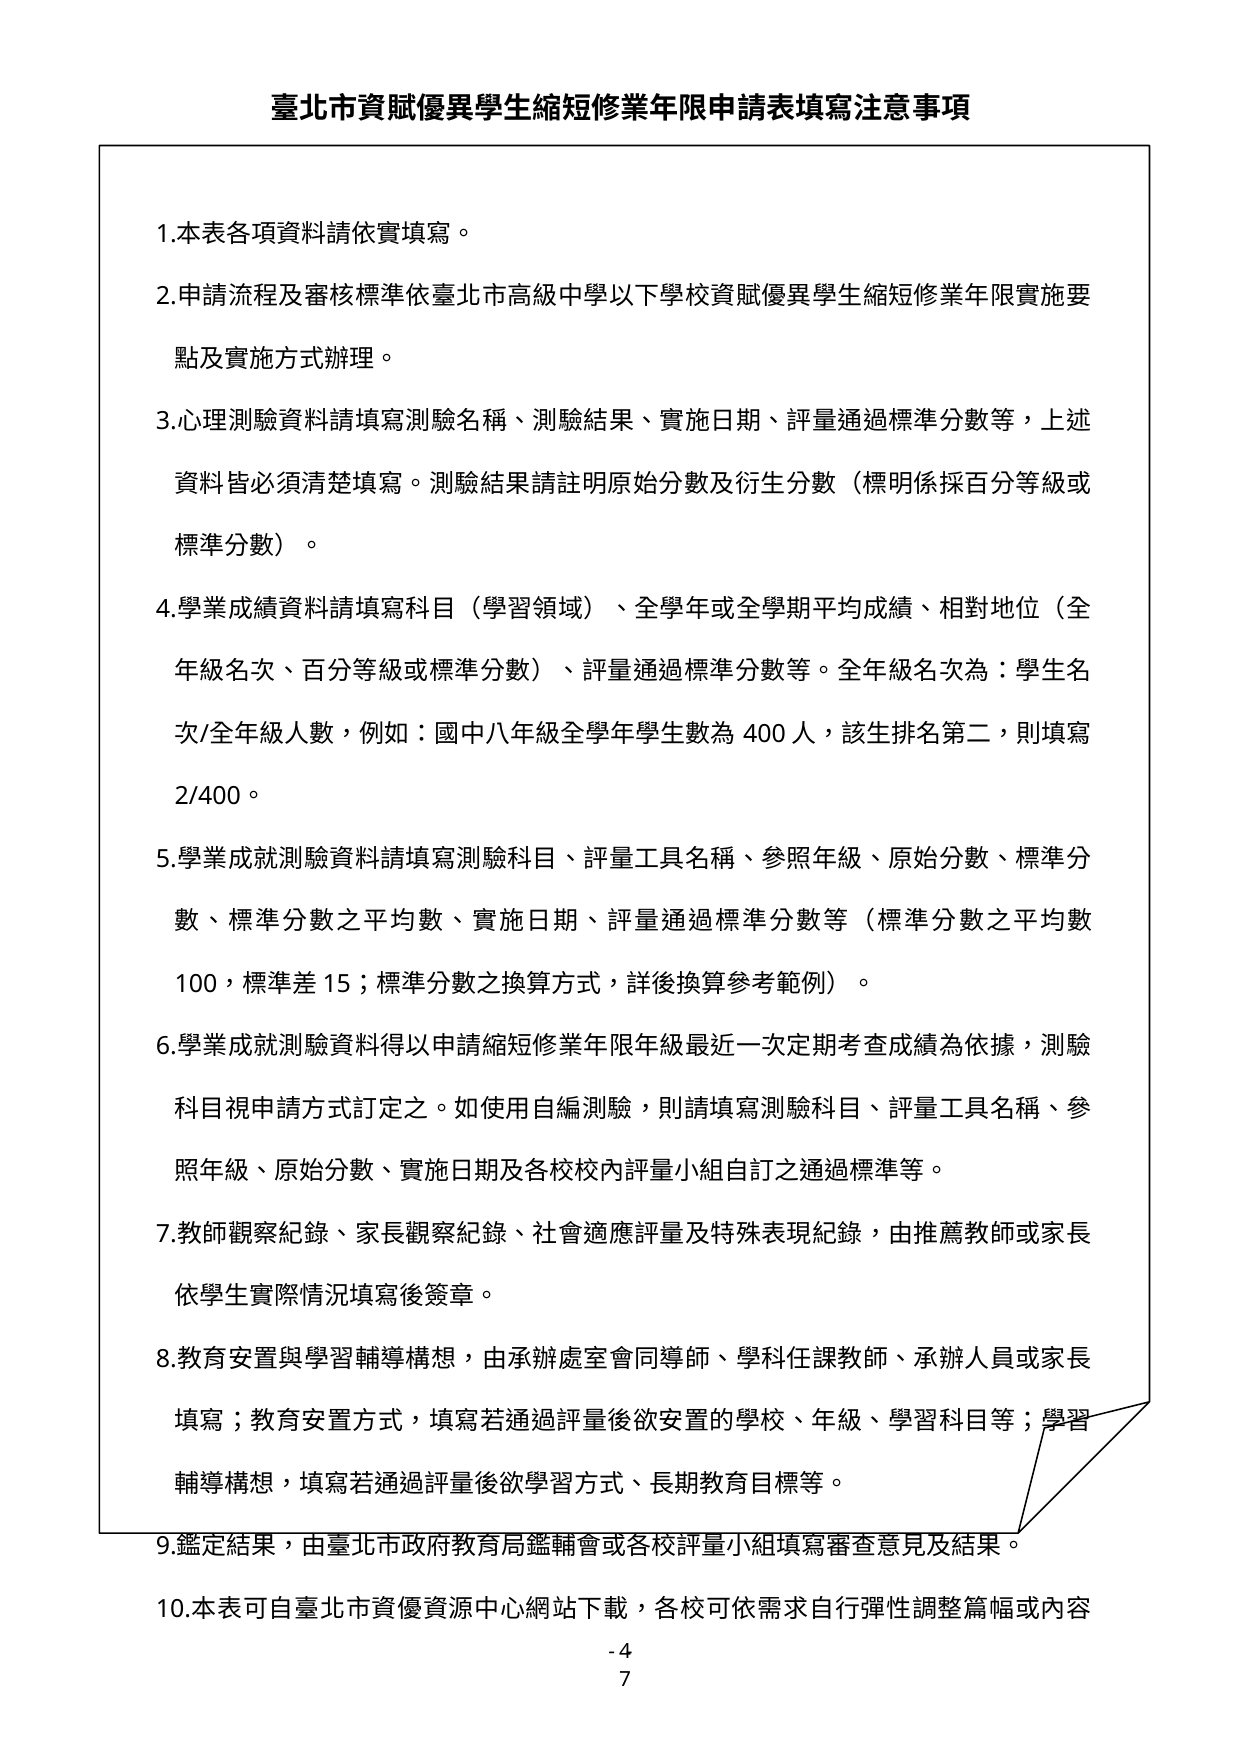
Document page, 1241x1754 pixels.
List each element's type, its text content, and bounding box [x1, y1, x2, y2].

text 4.學業成績資料請填寫科目（學習領域）、全學年或全學期平均成績、相對地位（全年級名次、百分等級或標準分數）、評量通過標準分數等。全年級名次為：學生名次/全年級人數，例如：國中八年級全學年學生數為400人，該生排名第二，則填寫2/400。 [156, 565, 1093, 815]
text 9.鑑定結果，由臺北市政府教育局鑑輔會或各校評量小組填寫審查意見及結果。 [156, 1502, 1093, 1565]
text 3.心理測驗資料請填寫測驗名稱、測驗結果、實施日期、評量通過標準分數等，上述資料皆必須清楚填寫。測驗結果請註明原始分數及衍生分數（標明係採百分等級或標準分數）。 [156, 377, 1093, 565]
text 臺北市資賦優異學生縮短修業年限申請表填寫注意事項 [118, 85, 1122, 127]
text 2.申請流程及審核標準依臺北市高級中學以下學校資賦優異學生縮短修業年限實施要點及實施方式辦理。 [156, 252, 1093, 377]
text 6.學業成就測驗資料得以申請縮短修業年限年級最近一次定期考查成績為依據，測驗科目視申請方式訂定之。如使用自編測驗，則請填寫測驗科目、評量工具名稱、參照年級、原始分數、實施日期及各校校內評量小組自訂之通過標準等。 [156, 1002, 1093, 1190]
text 1.本表各項資料請依實填寫。 [156, 190, 1093, 252]
text 8.教育安置與學習輔導構想，由承辦處室會同導師、學科任課教師、承辦人員或家長填寫；教育安置方式，填寫若通過評量後欲安置的學校、年級、學習科目等；學習輔導構想，填寫若通過評量後欲學習方式、長期教育目標等。 [156, 1315, 1093, 1502]
text 5.學業成就測驗資料請填寫測驗科目、評量工具名稱、參照年級、原始分數、標準分數、標準分數之平均數、實施日期、評量通過標準分數等（標準分數之平均數100，標準差15；標準分數之換算方式，詳後換算參考範例）。 [156, 815, 1093, 1002]
text 10.本表可自臺北市資優資源中心網站下載，各校可依需求自行彈性調整篇幅或內容 [156, 1565, 1093, 1627]
text 7.教師觀察紀錄、家長觀察紀錄、社會適應評量及特殊表現紀錄，由推薦教師或家長依學生實際情況填寫後簽章。 [156, 1190, 1093, 1315]
